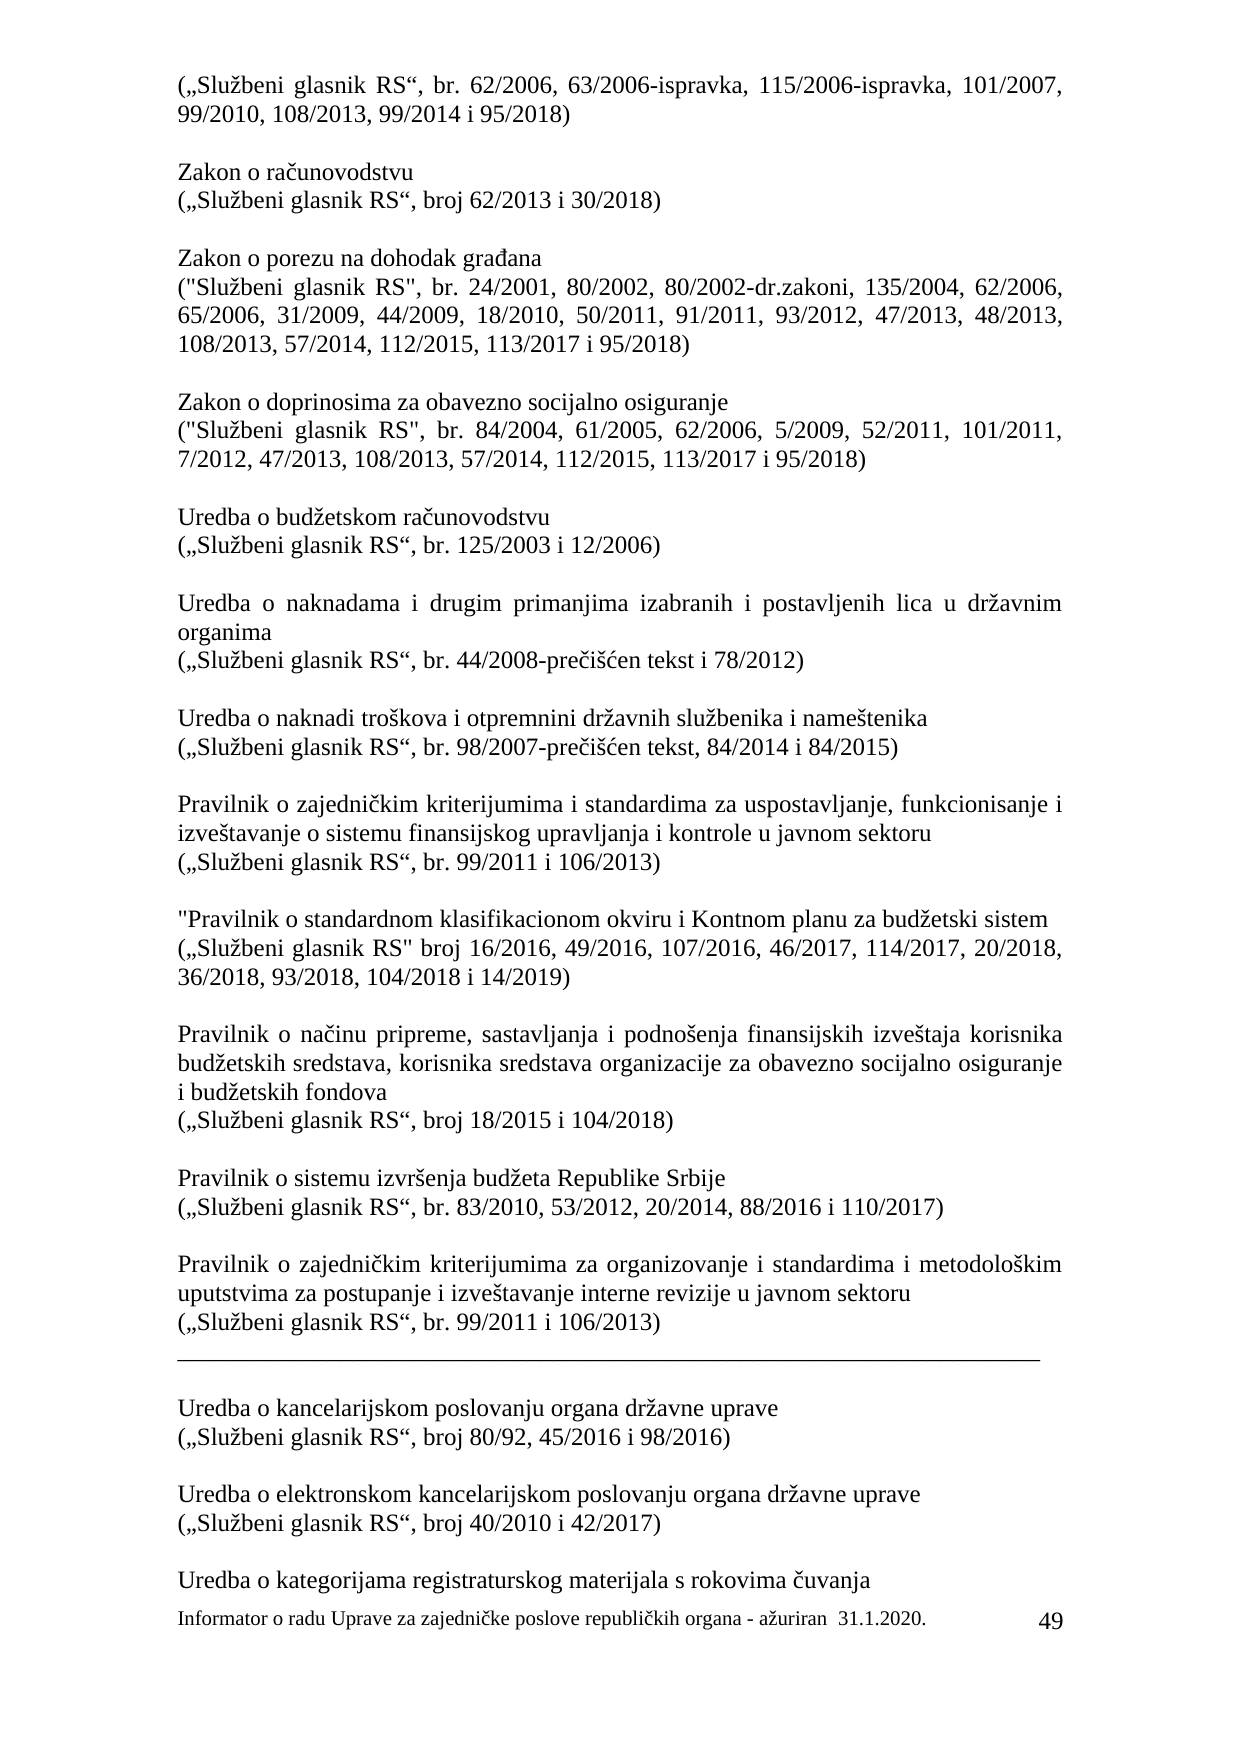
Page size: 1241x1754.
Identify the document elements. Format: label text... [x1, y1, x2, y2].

text („Službeni glasnik RS“, br. 44/2008-prečišćen tekst i 78/2012) [177, 645, 1063, 674]
text Pravilnik o načinu pripreme, sastavljanja i podnošenja finansijskih izveštaja korisnika budžetskih sredstava, korisnika sredstava organizacije za obavezno socijalno osiguranje i budžetskih fondova [177, 1019, 1063, 1105]
text („Službeni glasnik RS“, broj 80/92, 45/2016 i 98/2016) [177, 1422, 1063, 1450]
text Pravilnik o zajedničkim kriterijumima za organizovanje i standardima i metodološkim uputstvima za postupanje i izveštavanje interne revizije u javnom sektoru [177, 1249, 1063, 1307]
text "Pravilnik o standardnom klasifikacionom okviru i Kontnom planu za budžetski sistem [177, 904, 1063, 933]
text ("Službeni glasnik RS", br. 24/2001, 80/2002, 80/2002-dr.zakoni, 135/2004, 62/2006, 65/2006, 31/2009, 44/2009, 18/2010, 50/2011, 91/2011, 93/2012, 47/2013, 48/2013, 108/2013, 57/2014, 112/2015, 113/2017 i 95/2018) [177, 272, 1063, 358]
text („Službeni glasnik RS“, br. 98/2007-prečišćen tekst, 84/2014 i 84/2015) [177, 732, 1063, 760]
text („Službeni glasnik RS“, broj 18/2015 i 104/2018) [177, 1105, 1063, 1134]
text Uredba o naknadi troškova i otpremnini državnih službenika i nameštenika [177, 703, 1063, 732]
text _____________________________________________________________________ [177, 1335, 1063, 1364]
text Uredba o budžetskom računovodstvu [177, 502, 1063, 530]
text Zakon o doprinosima za obavezno socijalno osiguranje [177, 387, 1063, 415]
text Uredba o kategorijama registraturskog materijala s rokovima čuvanja [177, 1565, 1063, 1594]
text („Službeni glasnik RS“, br. 62/2006, 63/2006-ispravka, 115/2006-ispravka, 101/2007, 99/2010, 108/2013, 99/2014 i 95/2018) [177, 70, 1063, 128]
text Pravilnik o sistemu izvršenja budžeta Republike Srbije [177, 1163, 1063, 1192]
text ("Službeni glasnik RS", br. 84/2004, 61/2005, 62/2006, 5/2009, 52/2011, 101/2011, 7/2012, 47/2013, 108/2013, 57/2014, 112/2015, 113/2017 i 95/2018) [177, 415, 1063, 473]
text („Službeni glasnik RS" broj 16/2016, 49/2016, 107/2016, 46/2017, 114/2017, 20/2018, 36/2018, 93/2018, 104/2018 i 14/2019) [177, 933, 1063, 990]
text („Službeni glasnik RS“, broj 62/2013 i 30/2018) [177, 185, 1063, 214]
text („Službeni glasnik RS“, broj 40/2010 i 42/2017) [177, 1508, 1063, 1537]
text Pravilnik o zajedničkim kriterijumima i standardima za uspostavljanje, funkcionisanje i izveštavanje o sistemu finansijskog upravljanja i kontrole u javnom sektoru [177, 789, 1063, 847]
text Zakon o računovodstvu [177, 157, 1063, 185]
text Uredba o naknadama i drugim primanjima izabranih i postavljenih lica u državnim organima [177, 588, 1063, 645]
text Uredba o kancelarijskom poslovanju organa državne uprave [177, 1393, 1063, 1422]
text („Službeni glasnik RS“, br. 99/2011 i 106/2013) [177, 847, 1063, 875]
text Uredba o elektronskom kancelarijskom poslovanju organa državne uprave [177, 1479, 1063, 1508]
text („Službeni glasnik RS“, br. 125/2003 i 12/2006) [177, 530, 1063, 559]
text Zakon o porezu na dohodak građana [177, 243, 1063, 272]
text („Službeni glasnik RS“, br. 83/2010, 53/2012, 20/2014, 88/2016 i 110/2017) [177, 1192, 1063, 1220]
text („Službeni glasnik RS“, br. 99/2011 i 106/2013) [177, 1307, 1063, 1335]
